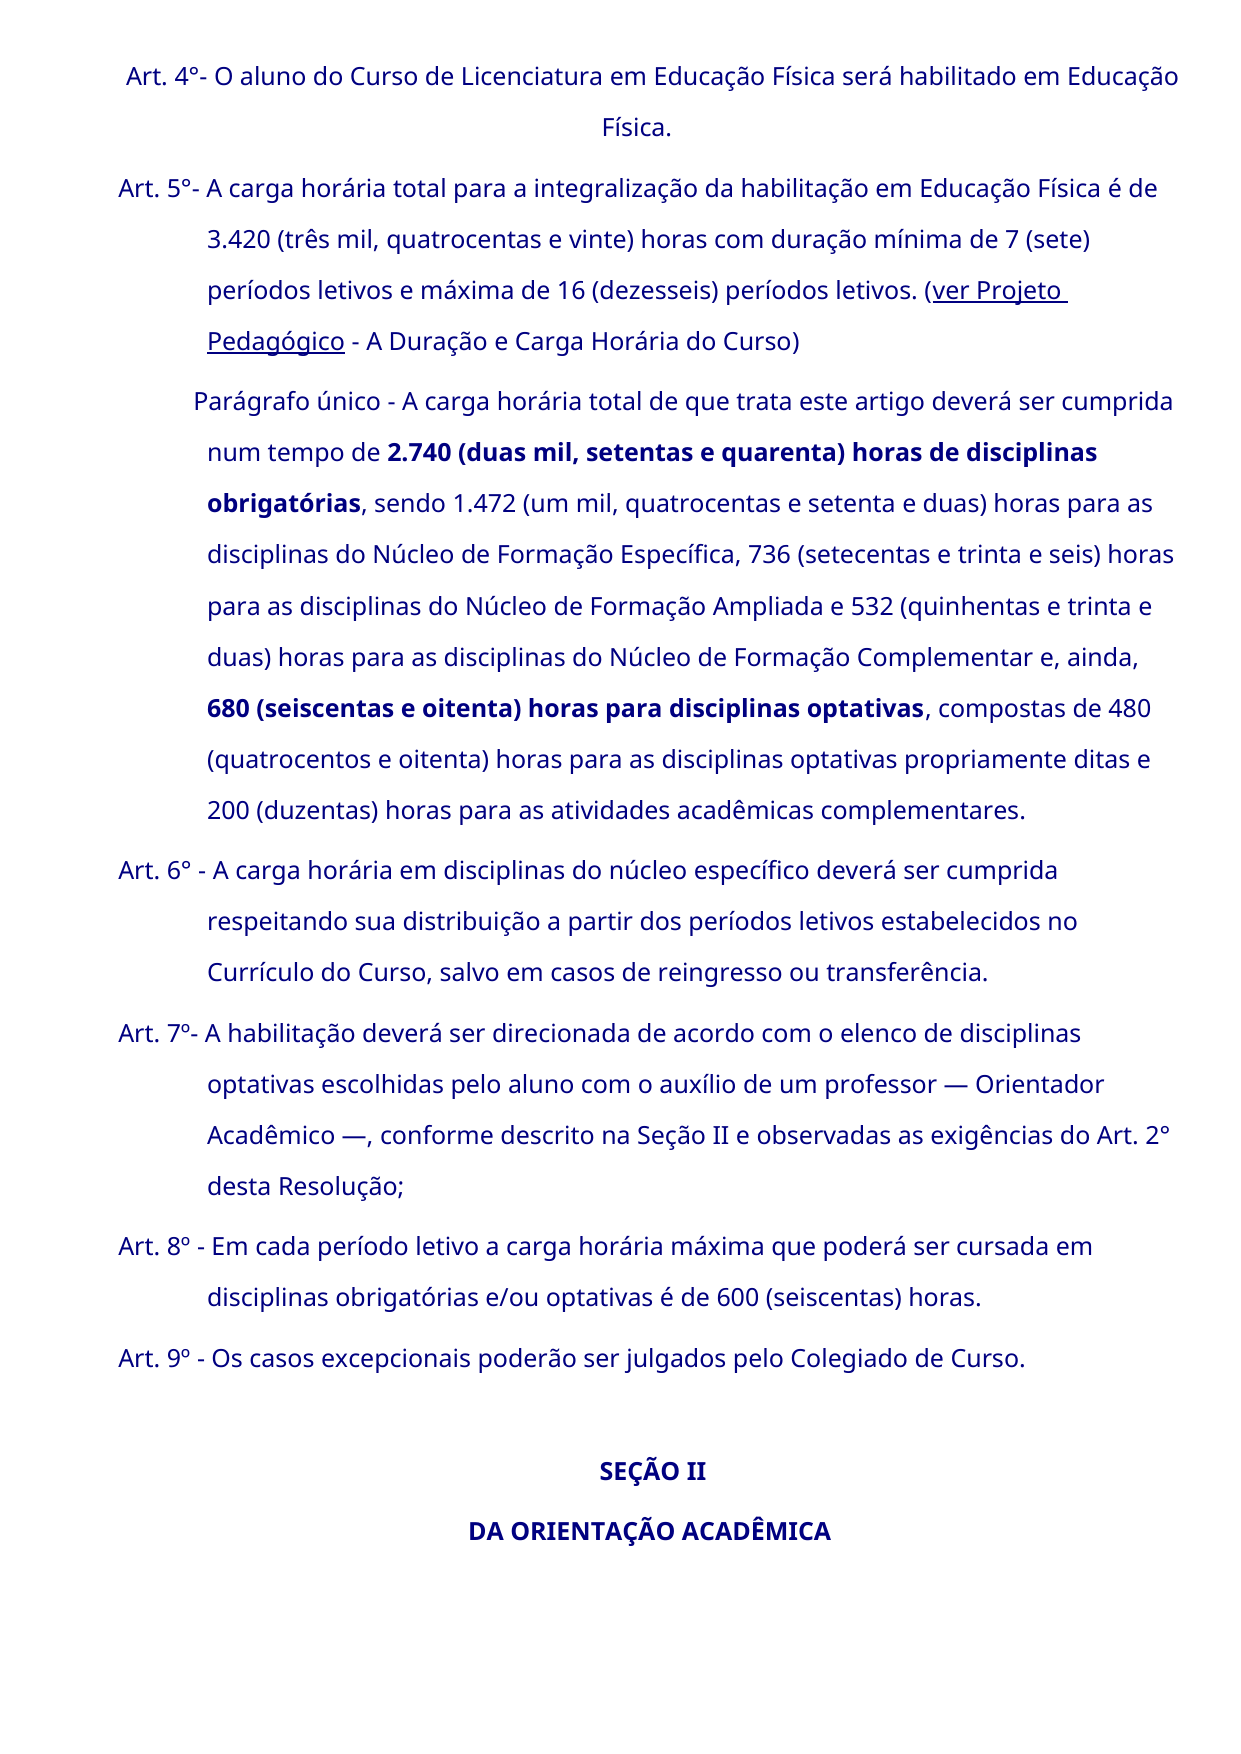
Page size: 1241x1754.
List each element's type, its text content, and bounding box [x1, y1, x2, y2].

text Parágrafo único - A carga horária total de que trata este artigo deverá ser cumprida num tempo de 2.740 (duas mil, setentas e quarenta) horas de disciplinas obrigatórias, sendo 1.472 (um mil, quatrocentas e setenta e duas) horas para as disciplinas do Núcleo de Formação Específica, 736 (setecentas e trinta e seis) horas para as disciplinas do Núcleo de Formação Ampliada e 532 (quinhentas e trinta e duas) horas para as disciplinas do Núcleo de Formação Complementar e, ainda, 680 (seiscentas e oitenta) horas para disciplinas optativas, compostas de 480 (quatrocentos e oitenta) horas para as disciplinas optativas propriamente ditas e 200 (duzentas) horas para as atividades acadêmicas complementares. [118, 384, 1181, 826]
text Art. 7º- A habilitação deverá ser direcionada de acordo com o elenco de disciplinas optativas escolhidas pelo aluno com o auxílio de um professor — Orientador Acadêmico —, conforme descrito na Seção II e observadas as exigências do Art. 2° desta Resolução; [118, 1015, 1181, 1202]
text Art. 5°- A carga horária total para a integralização da habilitação em Educação Física é de 3.420 (três mil, quatrocentas e vinte) horas com duração mínima de 7 (sete) períodos letivos e máxima de 16 (dezesseis) períodos letivos. (ver Projeto Pedagógico - A Duração e Carga Horária do Curso) [118, 171, 1181, 358]
text da Orientação Acadêmica [118, 1514, 1181, 1548]
text Art. 9º - Os casos excepcionais poderão ser julgados pelo Colegiado de Curso. [118, 1340, 1181, 1374]
text SEÇÃO II [118, 1453, 1181, 1487]
text Art. 6° - A carga horária em disciplinas do núcleo específico deverá ser cumprida respeitando sua distribuição a partir dos períodos letivos estabelecidos no Currículo do Curso, salvo em casos de reingresso ou transferência. [118, 853, 1181, 989]
text Art. 8º - Em cada período letivo a carga horária máxima que poderá ser cursada em disciplinas obrigatórias e/ou optativas é de 600 (seiscentas) horas. [118, 1229, 1181, 1314]
text Art. 4°- O aluno do Curso de Licenciatura em Educação Física será habilitado em Educação Física. [118, 59, 1181, 144]
